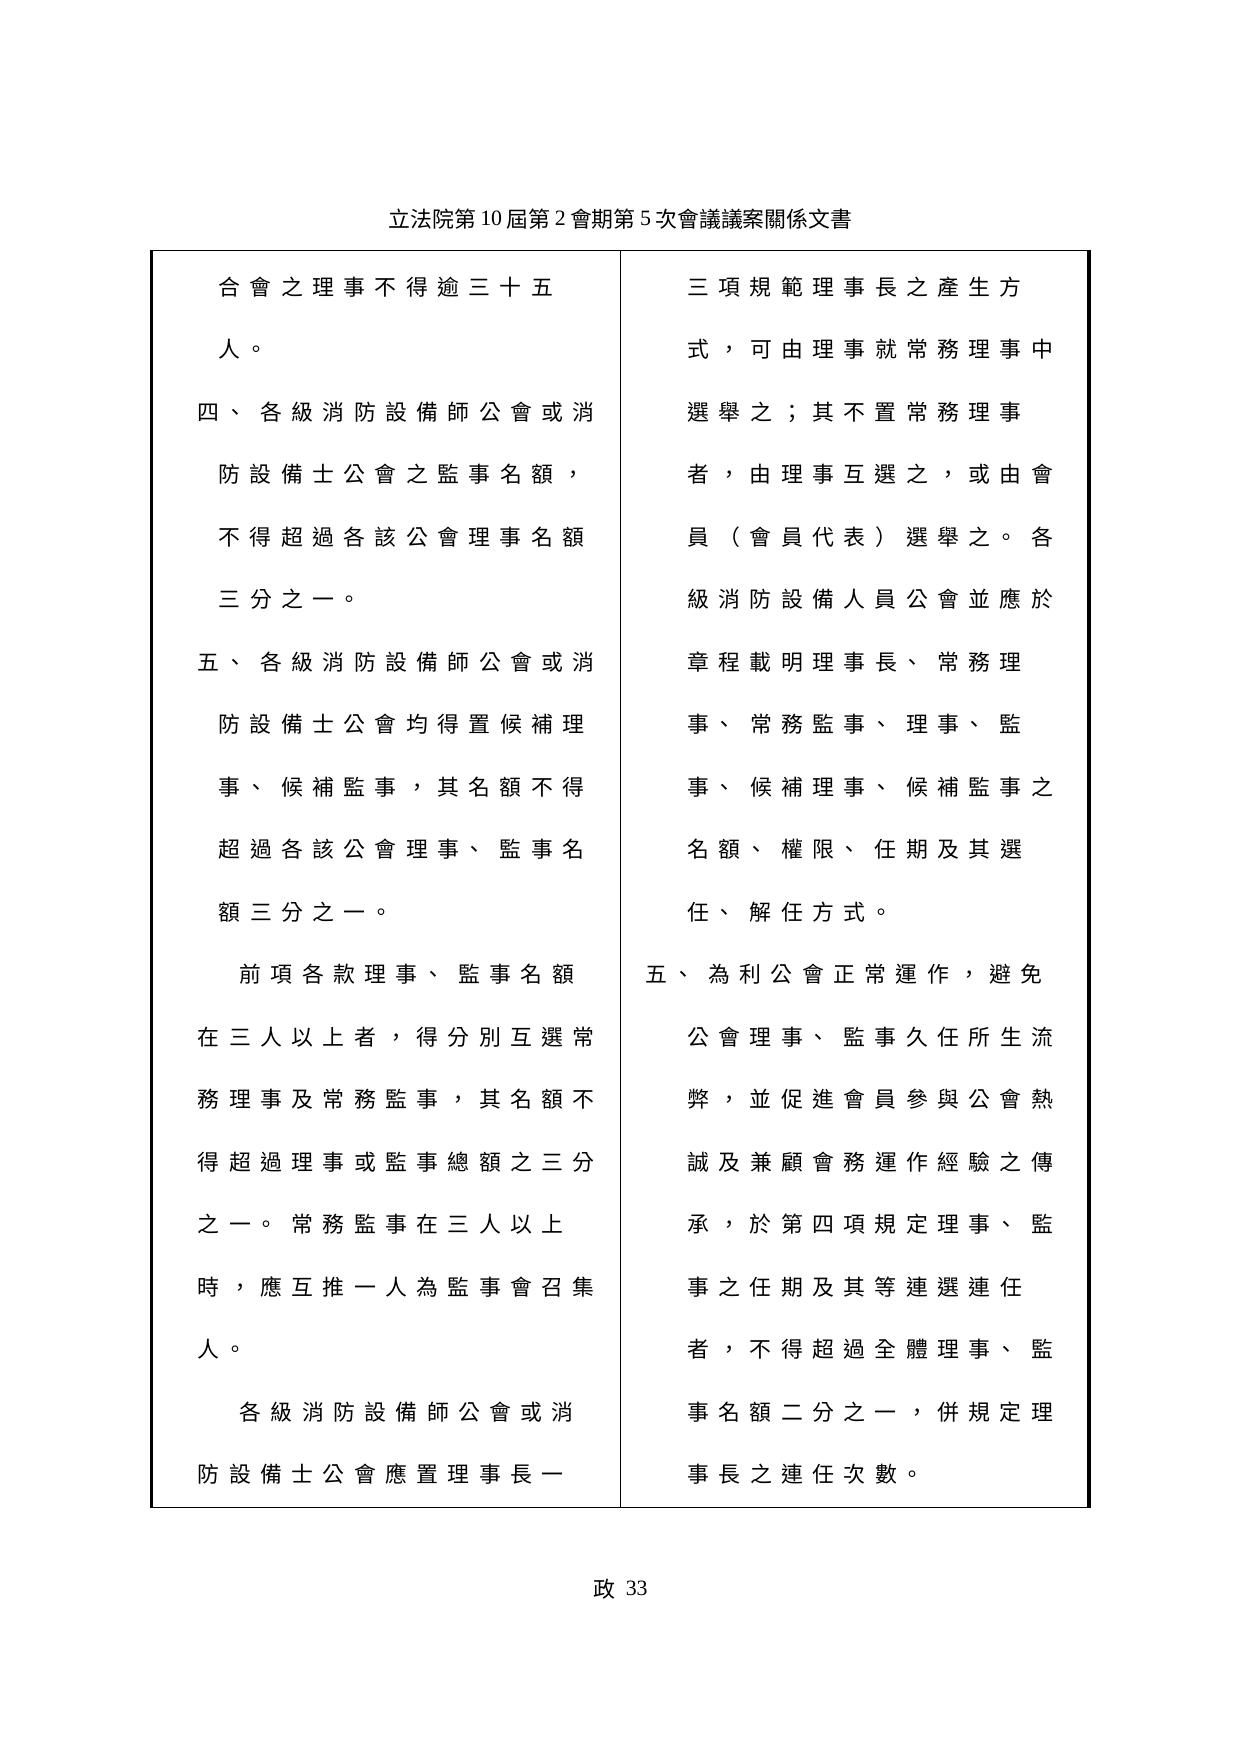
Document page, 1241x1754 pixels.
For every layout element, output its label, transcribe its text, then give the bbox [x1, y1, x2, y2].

table_cell 合會之理事不得逾三十五人。 四、各級消防設備師公會或消防設備士公會之監事名額，不得超過各該公會理事名額三分之一。 五、各級消防設備師公會或消防設備士公會均得置候補理事、候補監事，其名額不得超過各該公會理事、監事名額三分之一。 前項各款理事、監事名額在三人以上者，得分別互選常務理事及常務監事，其名額不得超過理事或監事總額之三分之一。常務監事在三人以上時，應互推一人為監事會召集人。 各級消防設備師公會或消防設備士公會應置理事長一 [153, 251, 620, 1507]
table_cell 三項規範理事長之產生方式，可由理事就常務理事中選舉之；其不置常務理事者，由理事互選之，或由會員（會員代表）選舉之。各級消防設備人員公會並應於章程載明理事長、常務理事、常務監事、理事、監事、候補理事、候補監事之名額、權限、任期及其選任、解任方式。 五、為利公會正常運作，避免公會理事、監事久任所生流弊，並促進會員參與公會熱誠及兼顧會務運作經驗之傳承，於第四項規定理事、監事之任期及其等連選連任者，不得超過全體理事、監事名額二分之一，併規定理事長之連任次數。 [621, 251, 1087, 1507]
